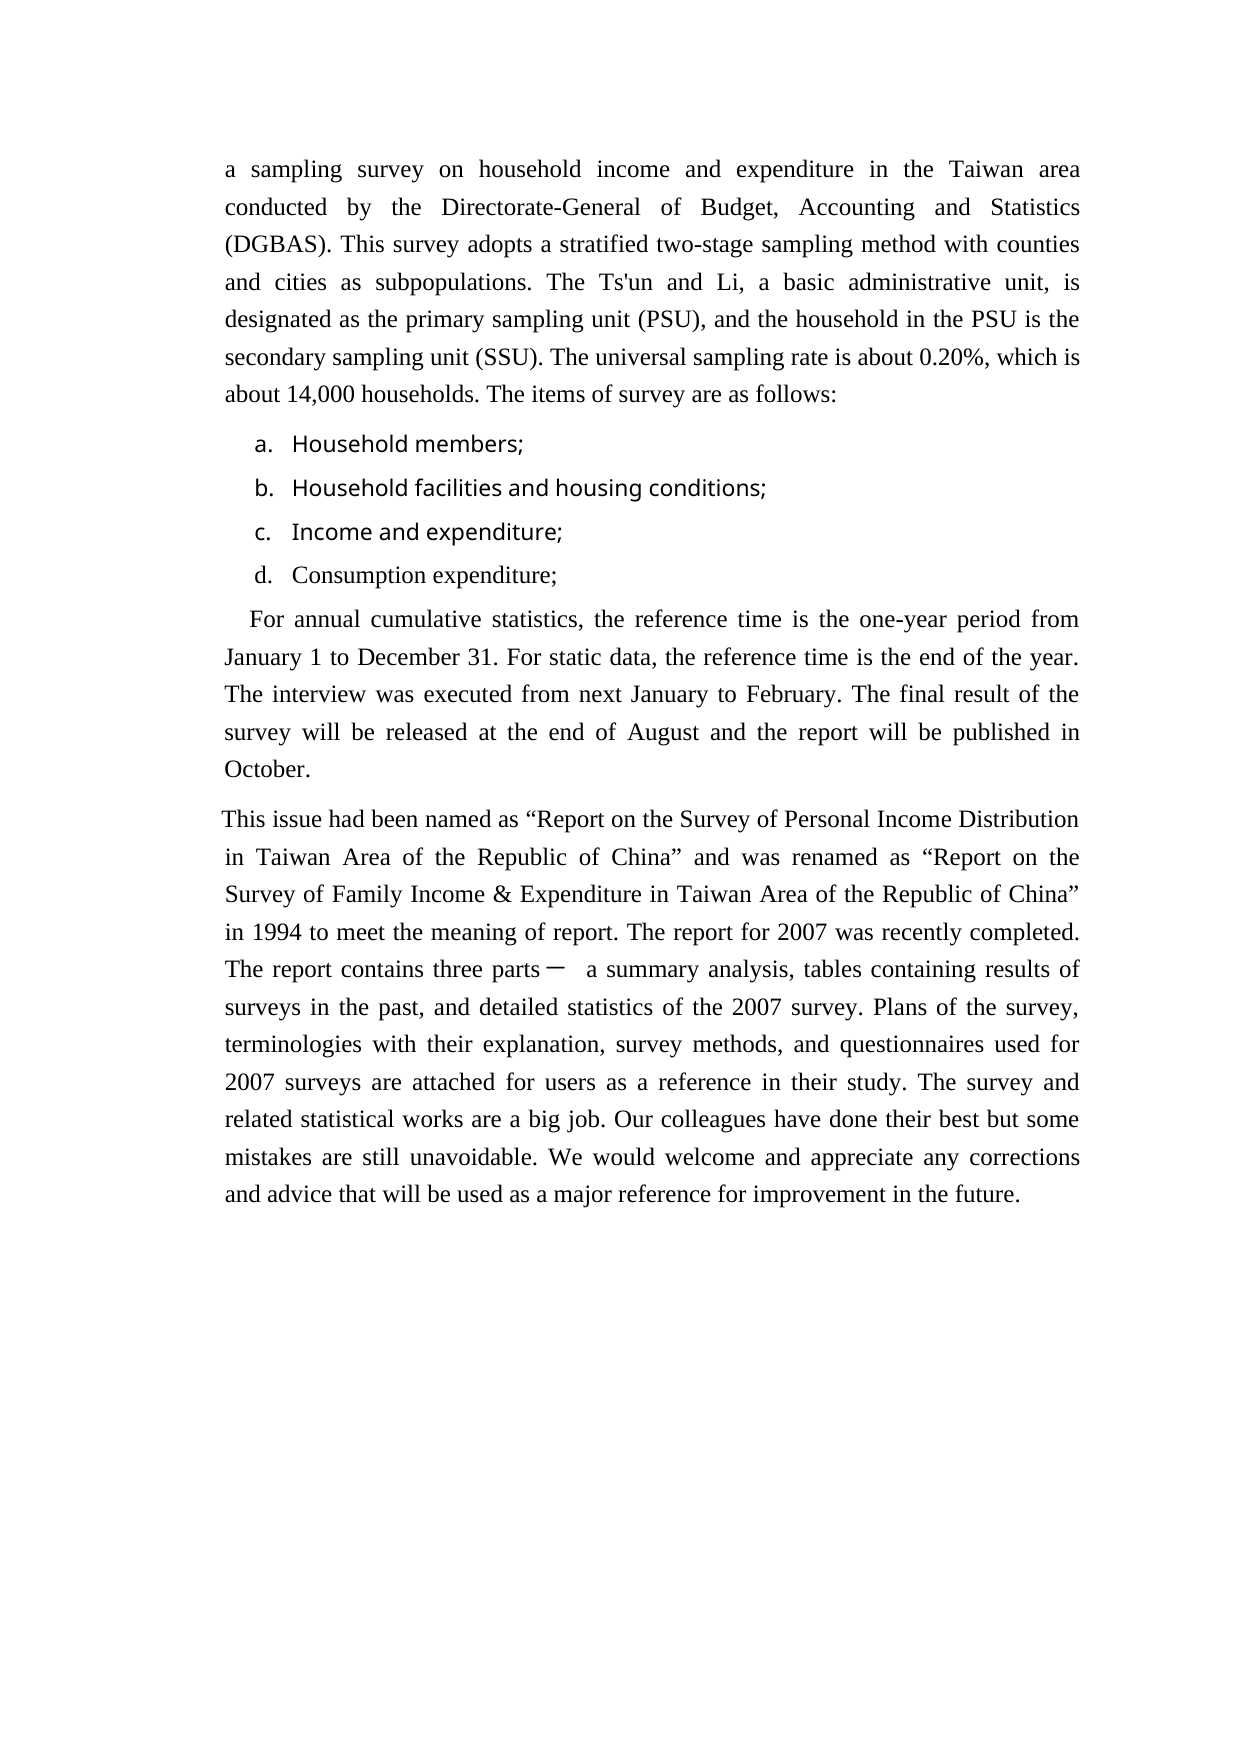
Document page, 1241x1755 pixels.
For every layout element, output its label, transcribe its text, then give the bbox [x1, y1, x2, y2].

text a sampling survey on household income and expenditure in the Taiwan area conducted by the Directorate-General of Budget, Accounting and Statistics (DGBAS). This survey adopts a stratified two-stage sampling method with counties and cities as subpopulations. The Ts'un and Li, a basic administrative unit, is designated as the primary sampling unit (PSU), and the household in the PSU is the secondary sampling unit (SSU). The universal sampling rate is about 0.20%, which is about 14,000 households. The items of survey are as follows: [195, 148, 1081, 410]
list Consumption expenditure; [254, 554, 1081, 591]
list Household members; [254, 423, 1081, 460]
list Household facilities and housing conditions; [254, 466, 1081, 504]
text For annual cumulative statistics, the reference time is the one-year period from January 1 to December 31. For static data, the reference time is the end of the year. The interview was executed from next January to February. The final result of the survey will be released at the end of August and the report will be published in October. [224, 598, 1081, 785]
list Income and expenditure; [254, 510, 1081, 548]
text This issue had been named as “Report on the Survey of Personal Income Distribution in Taiwan Area of the Republic of China” and was renamed as “Report on the Survey of Family Income & Expenditure in Taiwan Area of the Republic of China” in 1994 to meet the meaning of report. The report for 2007 was recently completed. The report contains three parts－ a summary analysis, tables containing results of surveys in the past, and detailed statistics of the 2007 survey. Plans of the survey, terminologies with their explanation, survey methods, and questionnaires used for 2007 surveys are attached for users as a reference in their study. The survey and related statistical works are a big job. Our colleagues have done their best but some mistakes are still unavoidable. We would welcome and appreciate any corrections and advice that will be used as a major reference for improvement in the future. [195, 798, 1081, 1210]
